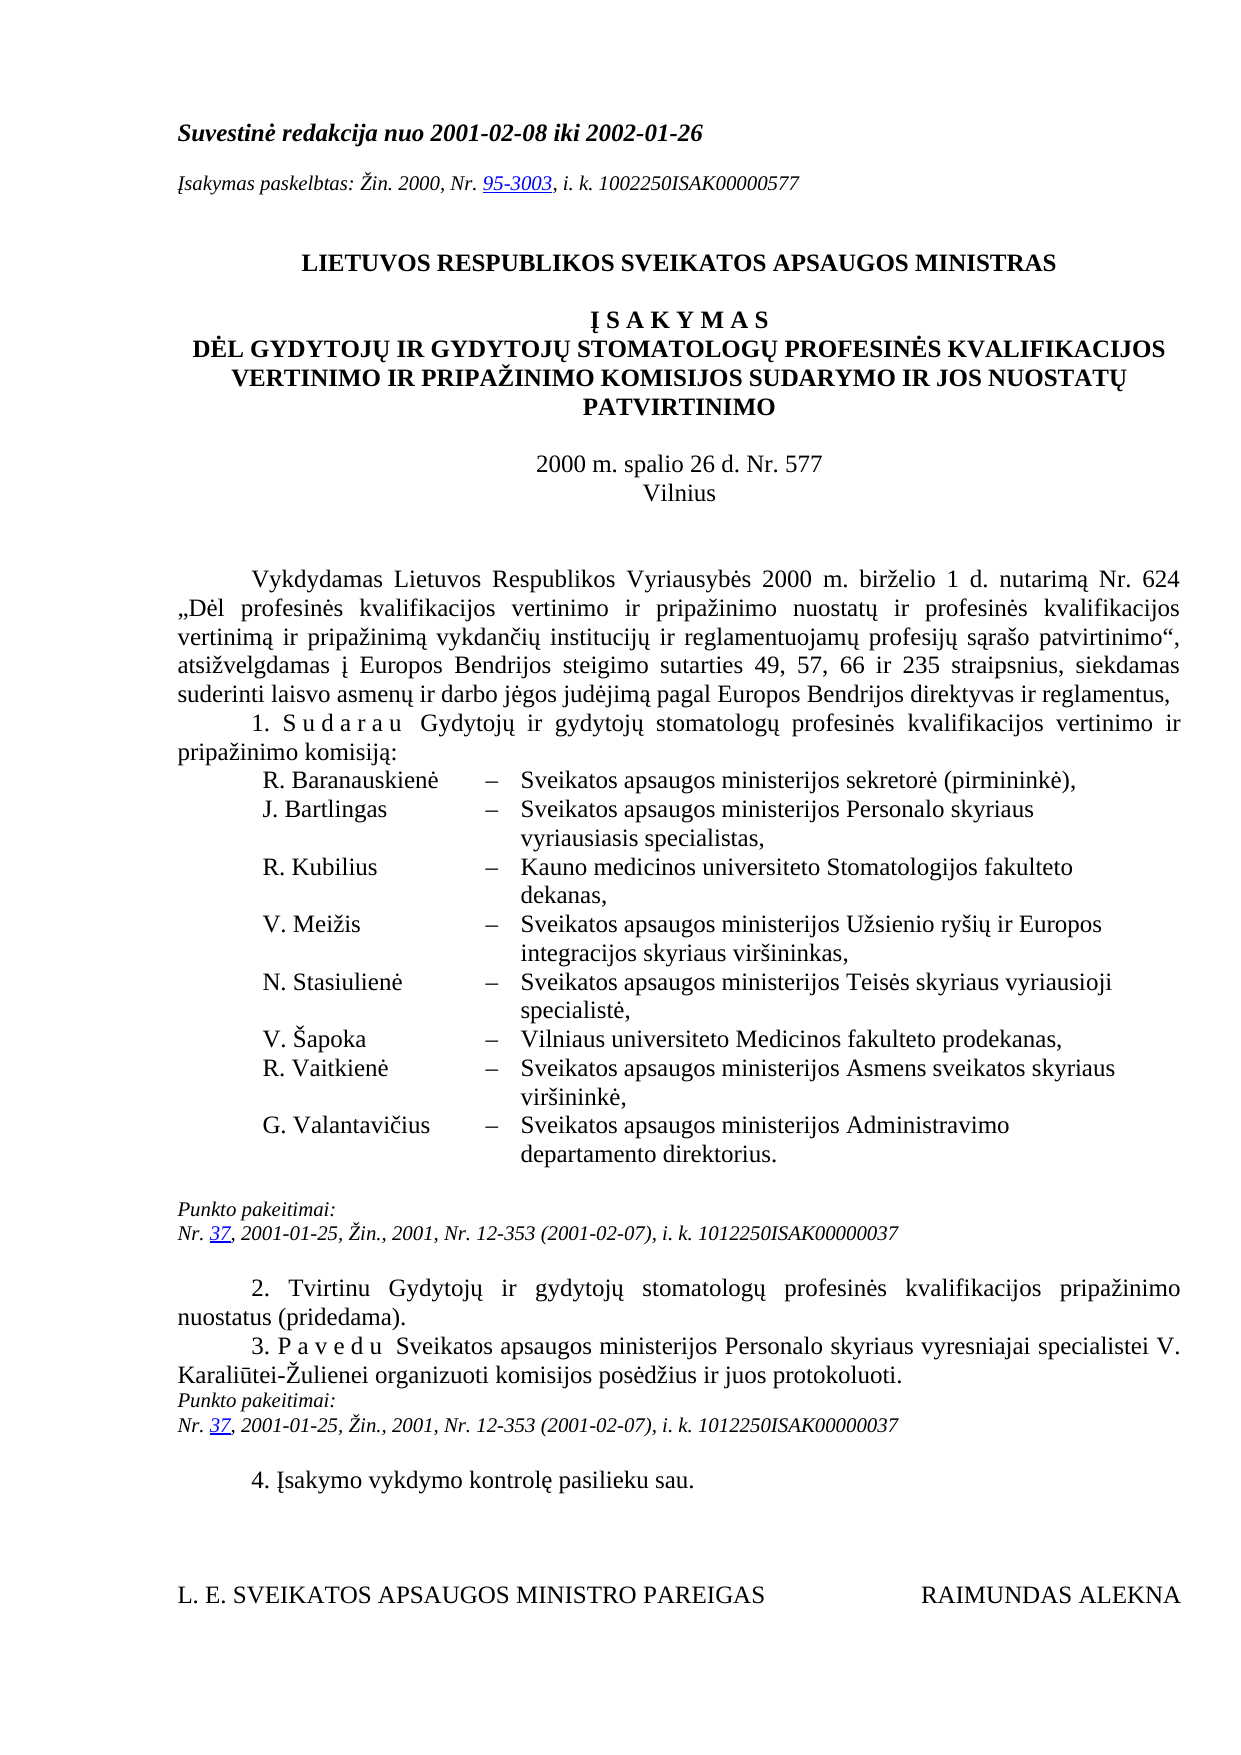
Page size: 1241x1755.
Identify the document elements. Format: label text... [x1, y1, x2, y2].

table_cell Sveikatos apsaugos ministerijos Teisės skyriaus vyriausioji specialistė, [509, 967, 1144, 1024]
table_cell – [462, 967, 509, 1024]
table_cell V. Meižis [177, 909, 462, 967]
table_cell – [462, 794, 509, 852]
table_cell R. Kubilius [177, 852, 462, 909]
table_cell – [462, 852, 509, 909]
table_cell Vilniaus universiteto Medicinos fakulteto prodekanas, [509, 1024, 1144, 1053]
table_cell J. Bartlingas [177, 794, 462, 852]
text Vilnius [177, 478, 1181, 507]
table_cell Sveikatos apsaugos ministerijos Personalo skyriaus vyriausiasis specialistas, [509, 794, 1144, 852]
table_cell G. Valantavičius [177, 1110, 462, 1168]
table_header – [462, 765, 509, 794]
text 3. Pavedu Sveikatos apsaugos ministerijos Personalo skyriaus vyresniajai specialistei V. Karaliūtei-Žulienei organizuoti komisijos posėdžius ir juos protokoluoti. [177, 1331, 1181, 1388]
text DĖL GYDYTOJŲ IR GYDYTOJŲ STOMATOLOGŲ PROFESINĖS KVALIFIKACIJOS VERTINIMO IR PRIPAŽINIMO KOMISIJOS SUDARYMO IR JOS NUOSTATŲ PATVIRTINIMO [177, 334, 1181, 420]
text 4. Įsakymo vykdymo kontrolę pasilieku sau. [177, 1465, 1181, 1494]
text Nr. 37, 2001-01-25, Žin., 2001, Nr. 12-353 (2001-02-07), i. k. 1012250ISAK00000037 [177, 1221, 1181, 1245]
text Punkto pakeitimai: [177, 1388, 1181, 1412]
text Suvestinė redakcija nuo 2001-02-08 iki 2002-01-26 [177, 118, 1181, 147]
table_cell R. Vaitkienė [177, 1053, 462, 1110]
table_cell – [462, 909, 509, 967]
text 2000 m. spalio 26 d. Nr. 577 [177, 449, 1181, 478]
table_header Sveikatos apsaugos ministerijos sekretorė (pirmininkė), [509, 765, 1144, 794]
table_cell Sveikatos apsaugos ministerijos Administravimo departamento direktorius. [509, 1110, 1144, 1168]
text Nr. 37, 2001-01-25, Žin., 2001, Nr. 12-353 (2001-02-07), i. k. 1012250ISAK00000037 [177, 1412, 1181, 1437]
text 2. Tvirtinu Gydytojų ir gydytojų stomatologų profesinės kvalifikacijos pripažinimo nuostatus (pridedama). [177, 1273, 1181, 1331]
table_cell V. Šapoka [177, 1024, 462, 1053]
text Punkto pakeitimai: [177, 1197, 1181, 1221]
text 1. Sudarau Gydytojų ir gydytojų stomatologų profesinės kvalifikacijos vertinimo ir pripažinimo komisiją: [177, 708, 1181, 765]
table_cell Sveikatos apsaugos ministerijos Asmens sveikatos skyriaus viršininkė, [509, 1053, 1144, 1110]
text Vykdydamas Lietuvos Respublikos Vyriausybės 2000 m. birželio 1 d. nutarimą Nr. 624 „Dėl profesinės kvalifikacijos vertinimo ir pripažinimo nuostatų ir profesinės kvalifikacijos vertinimą ir pripažinimą vykdančių institucijų ir reglamentuojamų profesijų sąrašo patvirtinimo“, atsižvelgdamas į Europos Bendrijos steigimo sutarties 49, 57, 66 ir 235 straipsnius, siekdamas suderinti laisvo asmenų ir darbo jėgos judėjimą pagal Europos Bendrijos direktyvas ir reglamentus, [177, 564, 1181, 708]
text L. E. SVEIKATOS APSAUGOS MINISTRO PAREIGAS RAIMUNDAS ALEKNA [177, 1580, 1181, 1609]
text Įsakymas paskelbtas: Žin. 2000, Nr. 95-3003, i. k. 1002250ISAK00000577 [177, 171, 1181, 195]
table_header R. Baranauskienė [177, 765, 462, 794]
table_cell Sveikatos apsaugos ministerijos Užsienio ryšių ir Europos integracijos skyriaus viršininkas, [509, 909, 1144, 967]
table_cell – [462, 1053, 509, 1110]
table_cell – [462, 1024, 509, 1053]
table_cell N. Stasiulienė [177, 967, 462, 1024]
table_cell – [462, 1110, 509, 1168]
text Į S A K Y M A S [177, 305, 1181, 334]
text LIETUVOS RESPUBLIKOS SVEIKATOS APSAUGOS MINISTRAS [177, 248, 1181, 277]
table_cell Kauno medicinos universiteto Stomatologijos fakulteto dekanas, [509, 852, 1144, 909]
